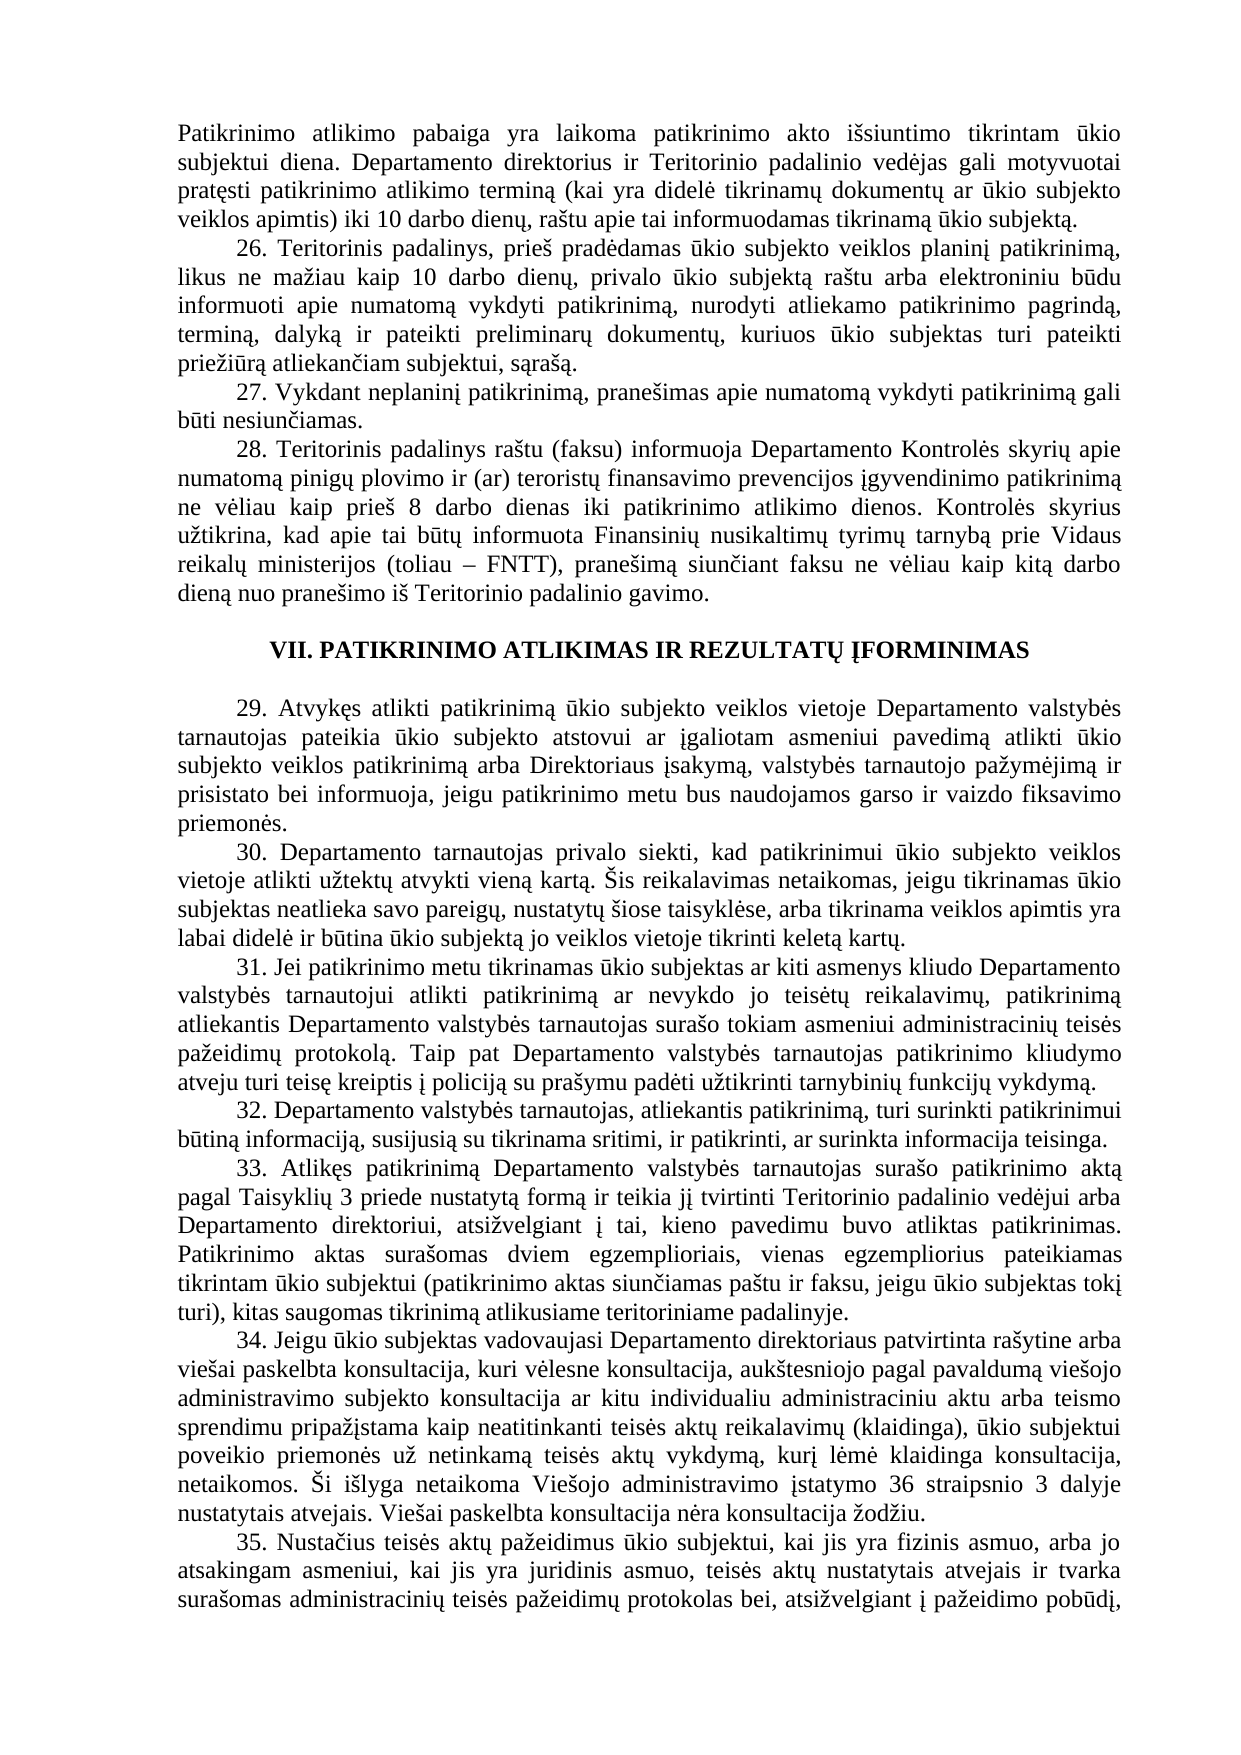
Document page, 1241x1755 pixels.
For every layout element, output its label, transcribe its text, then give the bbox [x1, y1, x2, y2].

text Patikrinimo atlikimo pabaiga yra laikoma patikrinimo akto išsiuntimo tikrintam ūkio subjektui diena. Departamento direktorius ir Teritorinio padalinio vedėjas gali motyvuotai pratęsti patikrinimo atlikimo terminą (kai yra didelė tikrinamų dokumentų ar ūkio subjekto veiklos apimtis) iki 10 darbo dienų, raštu apie tai informuodamas tikrinamą ūkio subjektą. [177, 118, 1122, 233]
text 30. Departamento tarnautojas privalo siekti, kad patikrinimui ūkio subjekto veiklos vietoje atlikti užtektų atvykti vieną kartą. Šis reikalavimas netaikomas, jeigu tikrinamas ūkio subjektas neatlieka savo pareigų, nustatytų šiose taisyklėse, arba tikrinama veiklos apimtis yra labai didelė ir būtina ūkio subjektą jo veiklos vietoje tikrinti keletą kartų. [177, 837, 1122, 952]
text 31. Jei patikrinimo metu tikrinamas ūkio subjektas ar kiti asmenys kliudo Departamento valstybės tarnautojui atlikti patikrinimą ar nevykdo jo teisėtų reikalavimų, patikrinimą atliekantis Departamento valstybės tarnautojas surašo tokiam asmeniui administracinių teisės pažeidimų protokolą. Taip pat Departamento valstybės tarnautojas patikrinimo kliudymo atveju turi teisę kreiptis į policiją su prašymu padėti užtikrinti tarnybinių funkcijų vykdymą. [177, 952, 1122, 1096]
text VII. PATIKRINIMO ATLIKIMAS IR REZULTATŲ ĮFORMINIMAS [177, 636, 1122, 664]
text 32. Departamento valstybės tarnautojas, atliekantis patikrinimą, turi surinkti patikrinimui būtiną informaciją, susijusią su tikrinama sritimi, ir patikrinti, ar surinkta informacija teisinga. [177, 1096, 1122, 1153]
text 29. Atvykęs atlikti patikrinimą ūkio subjekto veiklos vietoje Departamento valstybės tarnautojas pateikia ūkio subjekto atstovui ar įgaliotam asmeniui pavedimą atlikti ūkio subjekto veiklos patikrinimą arba Direktoriaus įsakymą, valstybės tarnautojo pažymėjimą ir prisistato bei informuoja, jeigu patikrinimo metu bus naudojamos garso ir vaizdo fiksavimo priemonės. [177, 693, 1122, 837]
text 26. Teritorinis padalinys, prieš pradėdamas ūkio subjekto veiklos planinį patikrinimą, likus ne mažiau kaip 10 darbo dienų, privalo ūkio subjektą raštu arba elektroniniu būdu informuoti apie numatomą vykdyti patikrinimą, nurodyti atliekamo patikrinimo pagrindą, terminą, dalyką ir pateikti preliminarų dokumentų, kuriuos ūkio subjektas turi pateikti priežiūrą atliekančiam subjektui, sąrašą. [177, 233, 1122, 377]
text 27. Vykdant neplaninį patikrinimą, pranešimas apie numatomą vykdyti patikrinimą gali būti nesiunčiamas. [177, 377, 1122, 434]
text 33. Atlikęs patikrinimą Departamento valstybės tarnautojas surašo patikrinimo aktą pagal Taisyklių 3 priede nustatytą formą ir teikia jį tvirtinti Teritorinio padalinio vedėjui arba Departamento direktoriui, atsižvelgiant į tai, kieno pavedimu buvo atliktas patikrinimas. Patikrinimo aktas surašomas dviem egzemplioriais, vienas egzempliorius pateikiamas tikrintam ūkio subjektui (patikrinimo aktas siunčiamas paštu ir faksu, jeigu ūkio subjektas tokį turi), kitas saugomas tikrinimą atlikusiame teritoriniame padalinyje. [177, 1153, 1122, 1326]
text 35. Nustačius teisės aktų pažeidimus ūkio subjektui, kai jis yra fizinis asmuo, arba jo atsakingam asmeniui, kai jis yra juridinis asmuo, teisės aktų nustatytais atvejais ir tvarka surašomas administracinių teisės pažeidimų protokolas bei, atsižvelgiant į pažeidimo pobūdį, [177, 1527, 1122, 1613]
text 34. Jeigu ūkio subjektas vadovaujasi Departamento direktoriaus patvirtinta rašytine arba viešai paskelbta konsultacija, kuri vėlesne konsultacija, aukštesniojo pagal pavaldumą viešojo administravimo subjekto konsultacija ar kitu individualiu administraciniu aktu arba teismo sprendimu pripažįstama kaip neatitinkanti teisės aktų reikalavimų (klaidinga), ūkio subjektui poveikio priemonės už netinkamą teisės aktų vykdymą, kurį lėmė klaidinga konsultacija, netaikomos. Ši išlyga netaikoma Viešojo administravimo įstatymo 36 straipsnio 3 dalyje nustatytais atvejais. Viešai paskelbta konsultacija nėra konsultacija žodžiu. [177, 1326, 1122, 1527]
text 28. Teritorinis padalinys raštu (faksu) informuoja Departamento Kontrolės skyrių apie numatomą pinigų plovimo ir (ar) teroristų finansavimo prevencijos įgyvendinimo patikrinimą ne vėliau kaip prieš 8 darbo dienas iki patikrinimo atlikimo dienos. Kontrolės skyrius užtikrina, kad apie tai būtų informuota Finansinių nusikaltimų tyrimų tarnybą prie Vidaus reikalų ministerijos (toliau – FNTT), pranešimą siunčiant faksu ne vėliau kaip kitą darbo dieną nuo pranešimo iš Teritorinio padalinio gavimo. [177, 434, 1122, 607]
